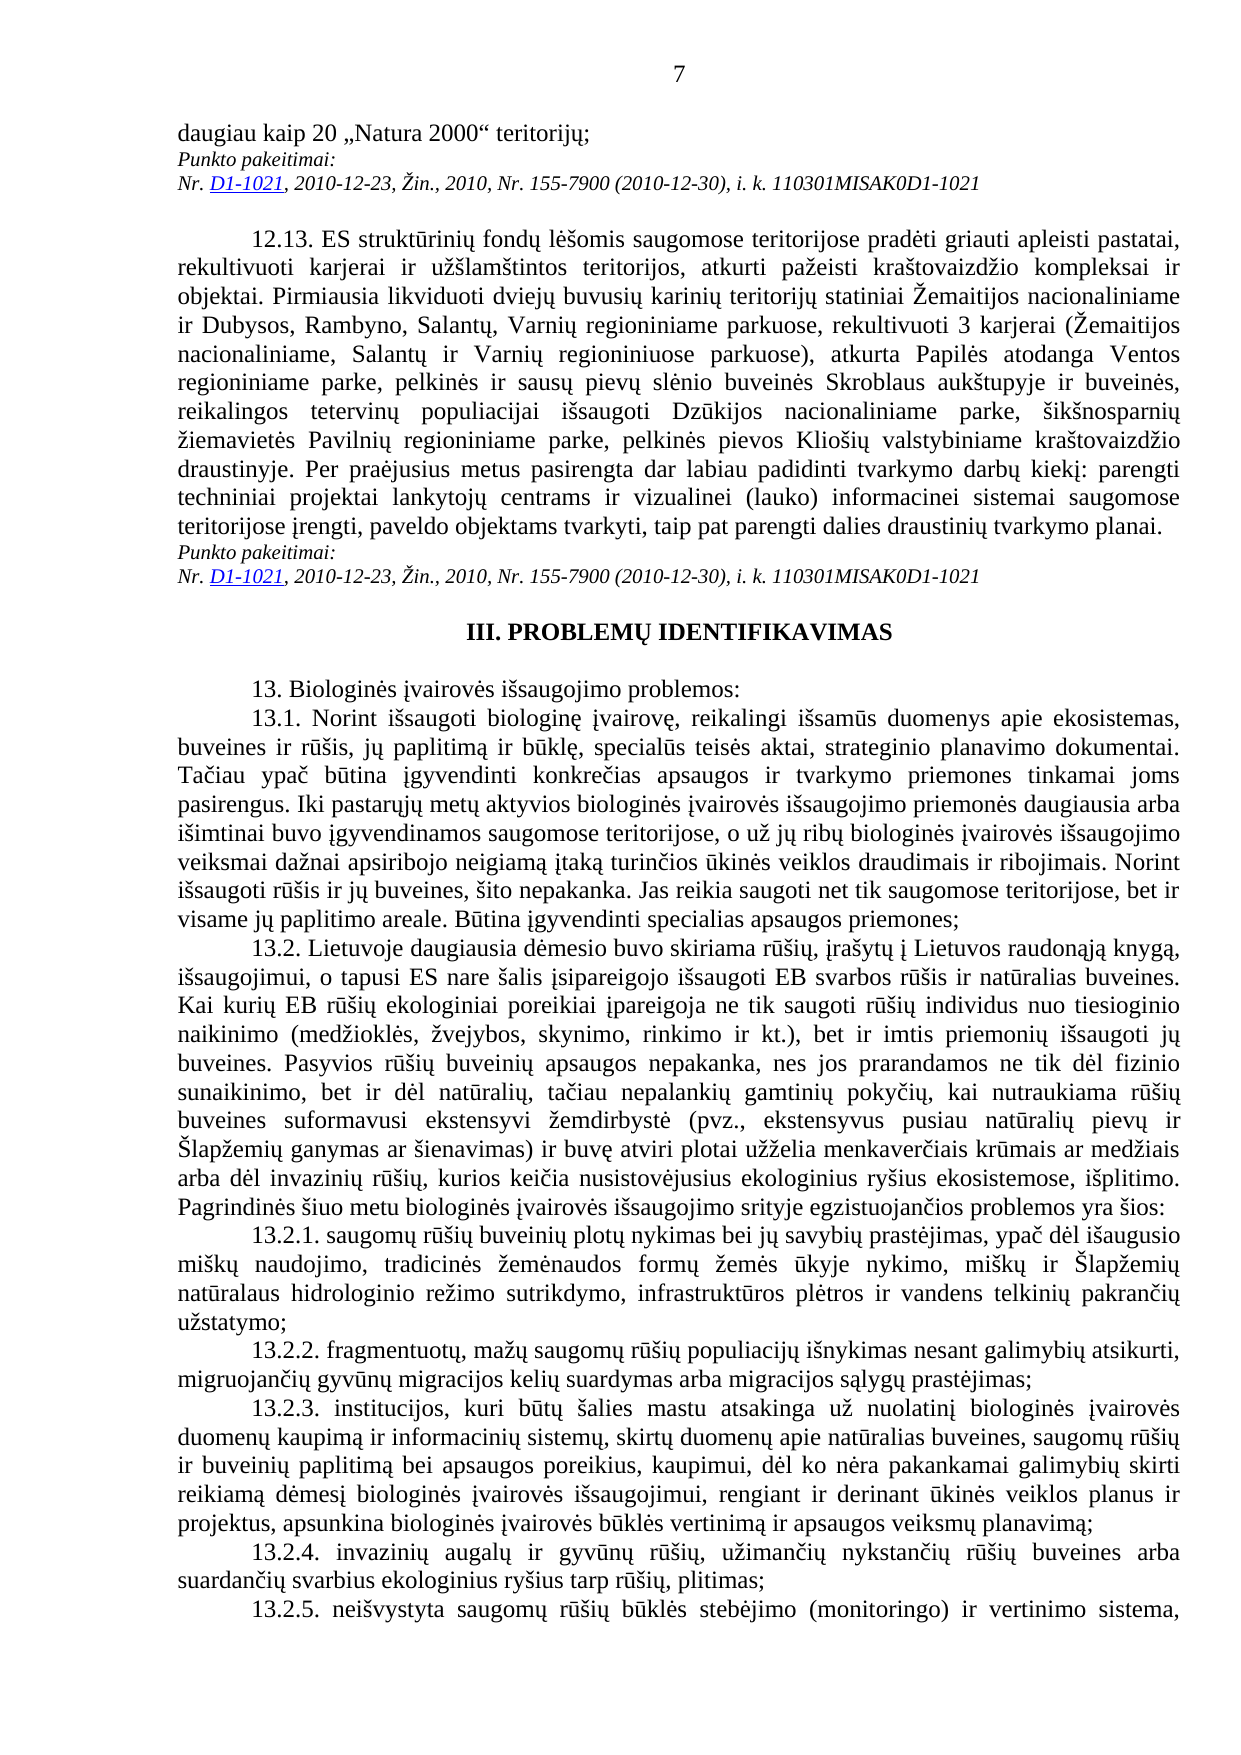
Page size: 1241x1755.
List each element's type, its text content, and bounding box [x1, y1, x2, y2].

text 13.2. Lietuvoje daugiausia dėmesio buvo skiriama rūšių, įrašytų į Lietuvos raudonąją knygą, išsaugojimui, o tapusi ES nare šalis įsipareigojo išsaugoti EB svarbos rūšis ir natūralias buveines. Kai kurių EB rūšių ekologiniai poreikiai įpareigoja ne tik saugoti rūšių individus nuo tiesioginio naikinimo (medžioklės, žvejybos, skynimo, rinkimo ir kt.), bet ir imtis priemonių išsaugoti jų buveines. Pasyvios rūšių buveinių apsaugos nepakanka, nes jos prarandamos ne tik dėl fizinio sunaikinimo, bet ir dėl natūralių, tačiau nepalankių gamtinių pokyčių, kai nutraukiama rūšių buveines suformavusi ekstensyvi žemdirbystė (pvz., ekstensyvus pusiau natūralių pievų ir Šlapžemių ganymas ar šienavimas) ir buvę atviri plotai užželia menkaverčiais krūmais ar medžiais arba dėl invazinių rūšių, kurios keičia nusistovėjusius ekologinius ryšius ekosistemose, išplitimo. Pagrindinės šiuo metu biologinės įvairovės išsaugojimo srityje egzistuojančios problemos yra šios: [177, 933, 1181, 1221]
text 13.2.2. fragmentuotų, mažų saugomų rūšių populiacijų išnykimas nesant galimybių atsikurti, migruojančių gyvūnų migracijos kelių suardymas arba migracijos sąlygų prastėjimas; [177, 1336, 1181, 1393]
text Punkto pakeitimai: [177, 147, 1181, 171]
text 13.2.1. saugomų rūšių buveinių plotų nykimas bei jų savybių prastėjimas, ypač dėl išaugusio miškų naudojimo, tradicinės žemėnaudos formų žemės ūkyje nykimo, miškų ir Šlapžemių natūralaus hidrologinio režimo sutrikdymo, infrastruktūros plėtros ir vandens telkinių pakrančių užstatymo; [177, 1221, 1181, 1336]
text 13.2.5. neišvystyta saugomų rūšių būklės stebėjimo (monitoringo) ir vertinimo sistema, [177, 1594, 1181, 1623]
text 12.13. ES struktūrinių fondų lėšomis saugomose teritorijose pradėti griauti apleisti pastatai, rekultivuoti karjerai ir užšlamštintos teritorijos, atkurti pažeisti kraštovaizdžio kompleksai ir objektai. Pirmiausia likviduoti dviejų buvusių karinių teritorijų statiniai Žemaitijos nacionaliniame ir Dubysos, Rambyno, Salantų, Varnių regioniniame parkuose, rekultivuoti 3 karjerai (Žemaitijos nacionaliniame, Salantų ir Varnių regioniniuose parkuose), atkurta Papilės atodanga Ventos regioniniame parke, pelkinės ir sausų pievų slėnio buveinės Skroblaus aukštupyje ir buveinės, reikalingos tetervinų populiacijai išsaugoti Dzūkijos nacionaliniame parke, šikšnosparnių žiemavietės Pavilnių regioniniame parke, pelkinės pievos Kliošių valstybiniame kraštovaizdžio draustinyje. Per praėjusius metus pasirengta dar labiau padidinti tvarkymo darbų kiekį: parengti techniniai projektai lankytojų centrams ir vizualinei (lauko) informacinei sistemai saugomose teritorijose įrengti, paveldo objektams tvarkyti, taip pat parengti dalies draustinių tvarkymo planai. [177, 224, 1181, 540]
text 13. Biologinės įvairovės išsaugojimo problemos: [177, 674, 1181, 703]
text 13.2.4. invazinių augalų ir gyvūnų rūšių, užimančių nykstančių rūšių buveines arba suardančių svarbius ekologinius ryšius tarp rūšių, plitimas; [177, 1537, 1181, 1594]
text daugiau kaip 20 „Natura 2000“ teritorijų; [177, 118, 1181, 147]
text Punkto pakeitimai: [177, 540, 1181, 564]
text Nr. D1-1021, 2010-12-23, Žin., 2010, Nr. 155-7900 (2010-12-30), i. k. 110301MISAK0D1-1021 [177, 564, 1181, 588]
text 13.1. Norint išsaugoti biologinę įvairovę, reikalingi išsamūs duomenys apie ekosistemas, buveines ir rūšis, jų paplitimą ir būklę, specialūs teisės aktai, strateginio planavimo dokumentai. Tačiau ypač būtina įgyvendinti konkrečias apsaugos ir tvarkymo priemones tinkamai joms pasirengus. Iki pastarųjų metų aktyvios biologinės įvairovės išsaugojimo priemonės daugiausia arba išimtinai buvo įgyvendinamos saugomose teritorijose, o už jų ribų biologinės įvairovės išsaugojimo veiksmai dažnai apsiribojo neigiamą įtaką turinčios ūkinės veiklos draudimais ir ribojimais. Norint išsaugoti rūšis ir jų buveines, šito nepakanka. Jas reikia saugoti net tik saugomose teritorijose, bet ir visame jų paplitimo areale. Būtina įgyvendinti specialias apsaugos priemones; [177, 703, 1181, 933]
text Nr. D1-1021, 2010-12-23, Žin., 2010, Nr. 155-7900 (2010-12-30), i. k. 110301MISAK0D1-1021 [177, 171, 1181, 195]
text 13.2.3. institucijos, kuri būtų šalies mastu atsakinga už nuolatinį biologinės įvairovės duomenų kaupimą ir informacinių sistemų, skirtų duomenų apie natūralias buveines, saugomų rūšių ir buveinių paplitimą bei apsaugos poreikius, kaupimui, dėl ko nėra pakankamai galimybių skirti reikiamą dėmesį biologinės įvairovės išsaugojimui, rengiant ir derinant ūkinės veiklos planus ir projektus, apsunkina biologinės įvairovės būklės vertinimą ir apsaugos veiksmų planavimą; [177, 1393, 1181, 1537]
text III. PROBLEMŲ IDENTIFIKAVIMAS [177, 617, 1181, 646]
